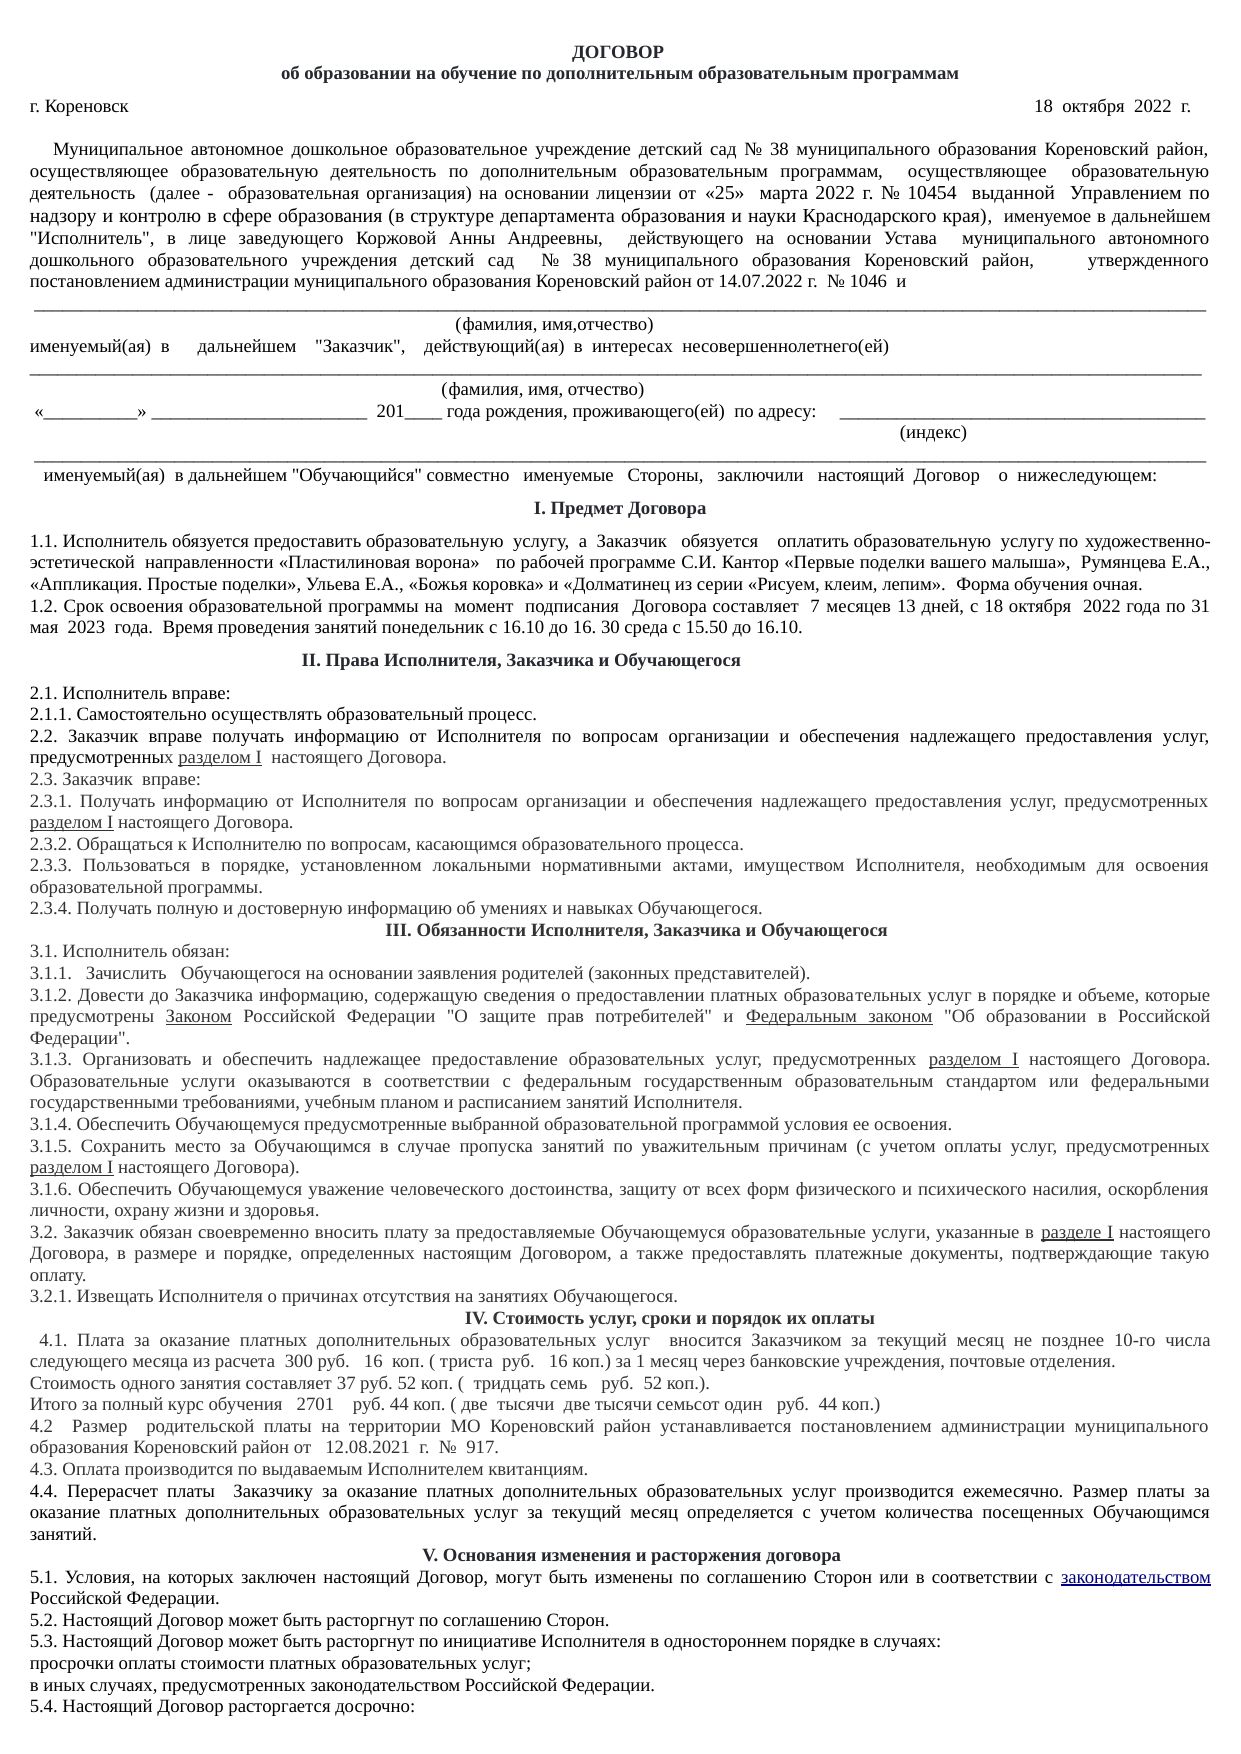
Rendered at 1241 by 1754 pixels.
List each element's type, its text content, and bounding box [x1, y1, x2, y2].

text 5.2. Настоящий Договор может быть расторгнут по соглашению Сторон. [29, 1609, 1211, 1630]
text 1.1. Исполнитель обязуется предоставить образовательную услугу, а Заказчик обязуется оплатить образовательную услугу по художественно-эстетической направленности «Пластилиновая ворона» по рабочей программе С.И. Кантор «Первые поделки вашего малыша», Румянцева Е.А., «Аппликация. Простые поделки», Ульева Е.А., «Божья коровка» и «Долматинец из серии «Рисуем, клеим, лепим». Форма обучения очная. [29, 530, 1211, 594]
text 2.3.2. Обращаться к Исполнителю по вопросам, касающимся образовательного процесса. [29, 833, 1211, 854]
text 4.4. Перерасчет платы Заказчику за оказание платных дополнительных образовательных услуг производится ежемесячно. Размер платы за оказание платных дополнительных образовательных услуг за текущий месяц определяется с учетом количества посещенных Обучающимся занятий. [29, 1479, 1211, 1544]
text «__________» _______________________ 201____ года рождения, проживающего(ей) по адресу: _______________________________________ [29, 399, 1211, 421]
text 2.1. Исполнитель вправе: [29, 682, 1211, 703]
text Итого за полный курс обучения 2701 руб. 44 коп. ( две тысячи две тысячи семьсот один руб. 44 коп.) [29, 1393, 1211, 1415]
text 3.1. Исполнитель обязан: [29, 940, 1211, 962]
text _____________________________________________________________________________________________________________________________ [29, 292, 1211, 313]
text г. Кореновск 18 октября 2022 г. [29, 95, 1211, 117]
text 2.3.1. Получать информацию от Исполнителя по вопросам организации и обеспечения надлежащего предоставления услуг, предусмотренных разделом I настоящего Договора. [29, 789, 1211, 833]
text 1.2. Срок освоения образовательной программы на момент подписания Договора составляет 7 месяцев 13 дней, с 18 октября 2022 года по 31 мая 2023 года. Время проведения занятий понедельник с 16.10 до 16. 30 среда с 15.50 до 16.10. [29, 594, 1211, 638]
subtitle II. Права Исполнителя, Заказчика и Обучающегося [29, 649, 1211, 670]
text 2.3.4. Получать полную и достоверную информацию об умениях и навыках Обучающегося. [29, 897, 1211, 919]
subtitle V. Основания изменения и расторжения договора [29, 1544, 1211, 1566]
text (фамилия, имя,отчество) [29, 313, 1211, 335]
text 3.2.1. Извещать Исполнителя о причинах отсутствия на занятиях Обучающегося. [29, 1285, 1211, 1307]
text 3.1.3. Организовать и обеспечить надлежащее предоставление образовательных услуг, предусмотренных разделом I настоящего Договора. Образовательные услуги оказываются в соответствии с федеральным государственным образовательным стандартом или федеральными государственными требованиями, учебным планом и расписанием занятий Исполнителя. [29, 1048, 1211, 1113]
text _____________________________________________________________________________________________________________________________ [29, 356, 1211, 378]
text 5.4. Настоящий Договор расторгается досрочно: [29, 1695, 1211, 1717]
subtitle IV. Стоимость услуг, сроки и порядок их оплаты [29, 1307, 1211, 1328]
text 5.3. Настоящий Договор может быть расторгнут по инициативе Исполнителя в одностороннем порядке в случаях: [29, 1630, 1211, 1652]
text именуемый(ая) в дальнейшем "Обучающийся" совместно именуемые Стороны, заключили настоящий Договор о нижеследующем: [29, 464, 1211, 486]
text 2.3. Заказчик вправе: [29, 768, 1211, 789]
text (индекс) [29, 421, 1211, 443]
text 3.1.2. Довести до Заказчика информацию, содержащую сведения о предоставлении платных образовательных услуг в порядке и объеме, которые предусмотрены Законом Российской Федерации "О защите прав потребителей" и Федеральным законом "Об образовании в Российской Федерации". [29, 983, 1211, 1048]
text 3.1.1. Зачислить Обучающегося на основании заявления родителей (законных представителей). [29, 962, 1211, 983]
text Стоимость одного занятия составляет 37 руб. 52 коп. ( тридцать семь руб. 52 коп.). [29, 1372, 1211, 1393]
text 3.1.5. Сохранить место за Обучающимся в случае пропуска занятий по уважительным причинам (с учетом оплаты услуг, предусмотренных разделом I настоящего Договора). [29, 1134, 1211, 1178]
text 4.2 Размер родительской платы на территории МО Кореновский район устанавливается постановлением администрации муниципального образования Кореновский район от 12.08.2021 г. № 917. [29, 1415, 1211, 1458]
subtitle I. Предмет Договора [29, 497, 1211, 518]
text Муниципальное автономное дошкольное образовательное учреждение детский сад № 38 муниципального образования Кореновский район, осуществляющее образовательную деятельность по дополнительным образовательным программам, осуществляющее образовательную деятельность (далее - образовательная организация) на основании лицензии от «25» марта 2022 г. № 10454 выданной Управлением по надзору и контролю в сфере образования (в структуре департамента образования и науки Краснодарского края), именуемое в дальнейшем "Исполнитель", в лице заведующего Коржовой Анны Андреевны, действующего на основании Устава муниципального автономного дошкольного образовательного учреждения детский сад № 38 муниципального образования Кореновский район, утвержденного постановлением администрации муниципального образования Кореновский район от 14.07.2022 г. № 1046 и [29, 138, 1211, 292]
text (фамилия, имя, отчество) [29, 378, 1211, 399]
text 2.1.1. Самостоятельно осуществлять образовательный процесс. [29, 703, 1211, 725]
text именуемый(ая) в дальнейшем "Заказчик", действующий(ая) в интересах несовершеннолетнего(ей) [29, 335, 1211, 356]
text 3.1.4. Обеспечить Обучающемуся предусмотренные выбранной образовательной программой условия ее освоения. [29, 1113, 1211, 1134]
text 3.1.6. Обеспечить Обучающемуся уважение человеческого достоинства, защиту от всех форм физического и психического насилия, оскорбления личности, охрану жизни и здоровья. [29, 1178, 1211, 1221]
subtitle ДОГОВОР об образовании на обучение по дополнительным образовательным программам [29, 41, 1211, 84]
text 3.2. Заказчик обязан своевременно вносить плату за предоставляемые Обучающемуся образовательные услуги, указанные в разделе I настоящего Договора, в размере и порядке, определенных настоящим Договором, а также предоставлять платежные документы, подтверждающие такую оплату. [29, 1221, 1211, 1285]
text 2.3.3. Пользоваться в порядке, установленном локальными нормативными актами, имуществом Исполнителя, необходимым для освоения образовательной программы. [29, 854, 1211, 897]
text 4.1. Плата за оказание платных дополнительных образовательных услуг вносится Заказчиком за текущий месяц не позднее 10-го числа следующего месяца из расчета 300 руб. 16 коп. ( триста руб. 16 коп.) за 1 месяц через банковские учреждения, почтовые отделения. [29, 1328, 1211, 1372]
text 4.3. Оплата производится по выдаваемым Исполнителем квитанциям. [29, 1458, 1211, 1479]
text в иных случаях, предусмотренных законодательством Российской Федерации. [29, 1673, 1211, 1695]
text просрочки оплаты стоимости платных образовательных услуг; [29, 1652, 1211, 1673]
text 5.1. Условия, на которых заключен настоящий Договор, могут быть изменены по соглашению Сторон или в соответствии с законодательством Российской Федерации. [29, 1566, 1211, 1609]
text 2.2. Заказчик вправе получать информацию от Исполнителя по вопросам организации и обеспечения надлежащего предоставления услуг, предусмотренных разделом I настоящего Договора. [29, 725, 1211, 768]
text _____________________________________________________________________________________________________________________________ [29, 443, 1211, 464]
subtitle III. Обязанности Исполнителя, Заказчика и Обучающегося [29, 919, 1211, 940]
